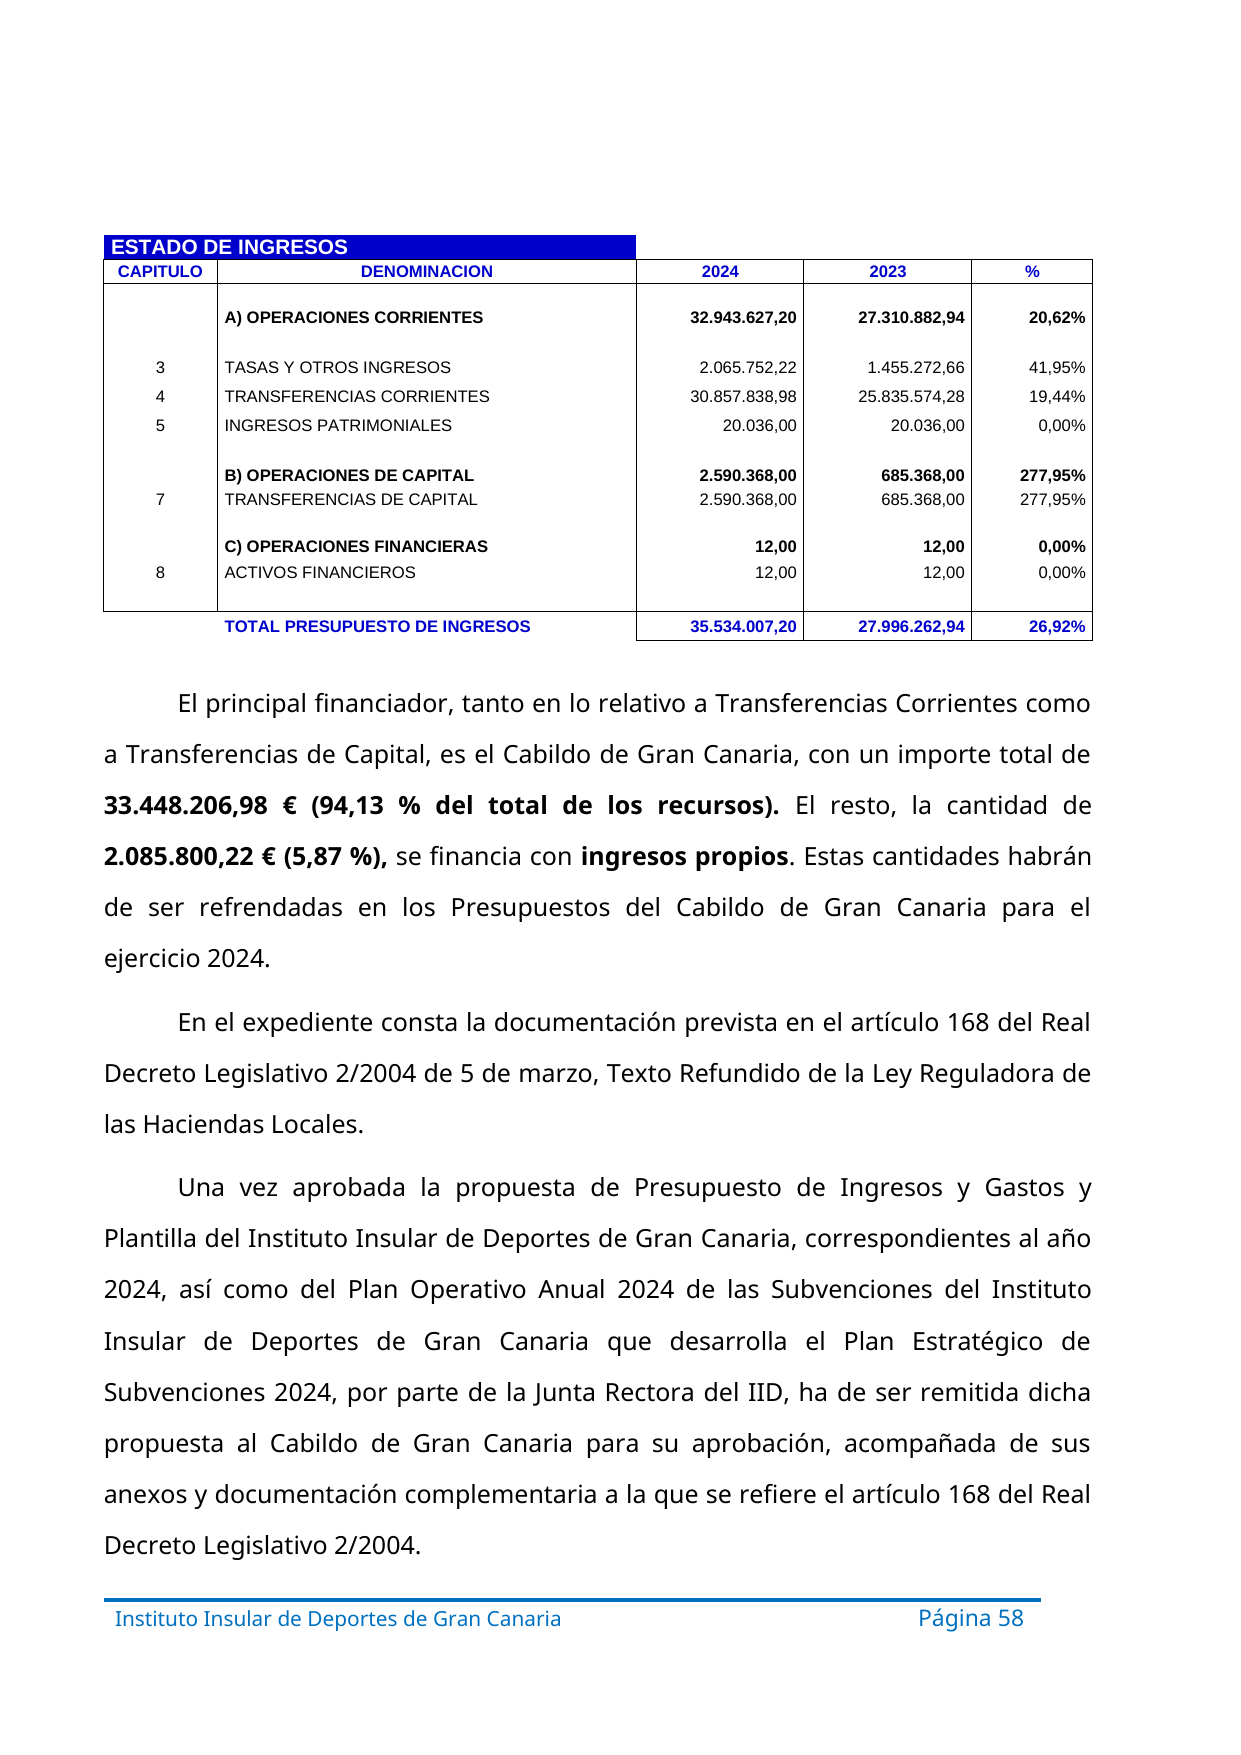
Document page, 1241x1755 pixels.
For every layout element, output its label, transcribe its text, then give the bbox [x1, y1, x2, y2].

table_cell [972, 511, 1092, 535]
table_cell [804, 284, 971, 306]
table_cell [637, 330, 803, 353]
table_cell 4 [104, 382, 217, 411]
table_cell 12,00 [637, 559, 803, 587]
table_cell C) OPERACIONES FINANCIERAS [218, 535, 636, 558]
text El principal financiador, tanto en lo relativo a Transferencias Corrientes como a Transferencias de Capital, es el Cabildo de Gran Canaria, con un importe total de 33.448.206,98 € (94,13 % del total de los recursos). El resto, la cantidad de 2.085.800,22 € (5,87 %), se financia con ingresos propios. Estas cantidades habrán de ser refrendadas en los Presupuestos del Cabildo de Gran Canaria para el ejercicio 2024. [103, 686, 1093, 975]
table_cell 1.455.272,66 [804, 353, 971, 382]
table_cell 20.036,00 [637, 411, 803, 440]
table_header [804, 235, 972, 259]
table_cell [104, 588, 217, 611]
table_cell DENOMINACION [218, 260, 636, 282]
table_cell 20,62% [972, 306, 1092, 330]
table_cell [804, 511, 971, 535]
table_cell 27.310.882,94 [804, 306, 971, 330]
table_cell [104, 284, 217, 306]
table_cell 27.996.262,94 [804, 612, 971, 640]
table_cell [972, 284, 1092, 306]
table_cell B) OPERACIONES DE CAPITAL [218, 464, 636, 487]
text Una vez aprobada la propuesta de Presupuesto de Ingresos y Gastos y Plantilla del Instituto Insular de Deportes de Gran Canaria, correspondientes al año 2024, así como del Plan Operativo Anual 2024 de las Subvenciones del Instituto Insular de Deportes de Gran Canaria que desarrolla el Plan Estratégico de Subvenciones 2024, por parte de la Junta Rectora del IID, ha de ser remitida dicha propuesta al Cabildo de Gran Canaria para su aprobación, acompañada de sus anexos y documentación complementaria a la que se refiere el artículo 168 del Real Decreto Legislativo 2/2004. [103, 1170, 1093, 1561]
table_cell [218, 511, 636, 535]
table_cell 12,00 [637, 535, 803, 558]
table_cell 12,00 [804, 559, 971, 587]
table_cell [804, 440, 971, 464]
table_cell 2.065.752,22 [637, 353, 803, 382]
table_cell [104, 640, 217, 669]
table_cell [972, 440, 1092, 464]
table_cell 2.590.368,00 [637, 488, 803, 511]
table_cell [104, 440, 217, 464]
table_cell 685.368,00 [804, 488, 971, 511]
table_cell CAPITULO [104, 260, 217, 282]
table_cell 685.368,00 [804, 464, 971, 487]
table_cell [104, 464, 217, 487]
table_cell 20.036,00 [804, 411, 971, 440]
table_header [636, 235, 804, 259]
table_cell [637, 440, 803, 464]
table_cell TOTAL PRESUPUESTO DE INGRESOS [217, 612, 636, 640]
table_cell [804, 588, 971, 611]
table_cell [218, 284, 636, 306]
table_cell [972, 588, 1092, 611]
table_cell [637, 284, 803, 306]
table_cell 35.534.007,20 [637, 612, 803, 640]
table_cell [104, 306, 217, 330]
table_cell [218, 440, 636, 464]
table_cell 30.857.838,98 [637, 382, 803, 411]
table_cell [104, 330, 217, 353]
table_cell ACTIVOS FINANCIEROS [218, 559, 636, 587]
table_cell 41,95% [972, 353, 1092, 382]
table_cell A) OPERACIONES CORRIENTES [218, 306, 636, 330]
table_cell 3 [104, 353, 217, 382]
table_cell 12,00 [804, 535, 971, 558]
table_cell 2024 [637, 260, 803, 282]
table_cell 2.590.368,00 [637, 464, 803, 487]
table_cell TASAS Y OTROS INGRESOS [218, 353, 636, 382]
table_cell [972, 330, 1092, 353]
table_cell 19,44% [972, 382, 1092, 411]
table_cell 8 [104, 559, 217, 587]
text En el expediente consta la documentación prevista en el artículo 168 del Real Decreto Legislativo 2/2004 de 5 de marzo, Texto Refundido de la Ley Reguladora de las Haciendas Locales. [103, 1004, 1093, 1141]
table_cell 0,00% [972, 535, 1092, 558]
table_cell [804, 330, 971, 353]
table_cell 277,95% [972, 464, 1092, 487]
table_cell 2023 [804, 260, 971, 282]
table_header ESTADO DE INGRESOS [104, 235, 636, 259]
table_cell [218, 330, 636, 353]
table_cell [217, 640, 636, 669]
table_cell 26,92% [972, 612, 1092, 640]
table_cell [972, 641, 1093, 669]
table_cell [637, 511, 803, 535]
table_cell 277,95% [972, 488, 1092, 511]
table_cell 5 [104, 411, 217, 440]
table_cell [104, 612, 217, 640]
table_cell 0,00% [972, 559, 1092, 587]
table_cell INGRESOS PATRIMONIALES [218, 411, 636, 440]
table_cell 7 [104, 488, 217, 511]
table_cell [104, 511, 217, 535]
table_cell [637, 588, 803, 611]
table_cell 32.943.627,20 [637, 306, 803, 330]
table_header [972, 235, 1093, 259]
table_cell 0,00% [972, 411, 1092, 440]
table_cell 25.835.574,28 [804, 382, 971, 411]
table_cell [804, 641, 972, 669]
table_cell % [972, 260, 1092, 282]
table_cell [104, 535, 217, 558]
table_cell TRANSFERENCIAS DE CAPITAL [218, 488, 636, 511]
table_cell TRANSFERENCIAS CORRIENTES [218, 382, 636, 411]
table_cell [218, 588, 636, 611]
table_cell [636, 641, 804, 669]
